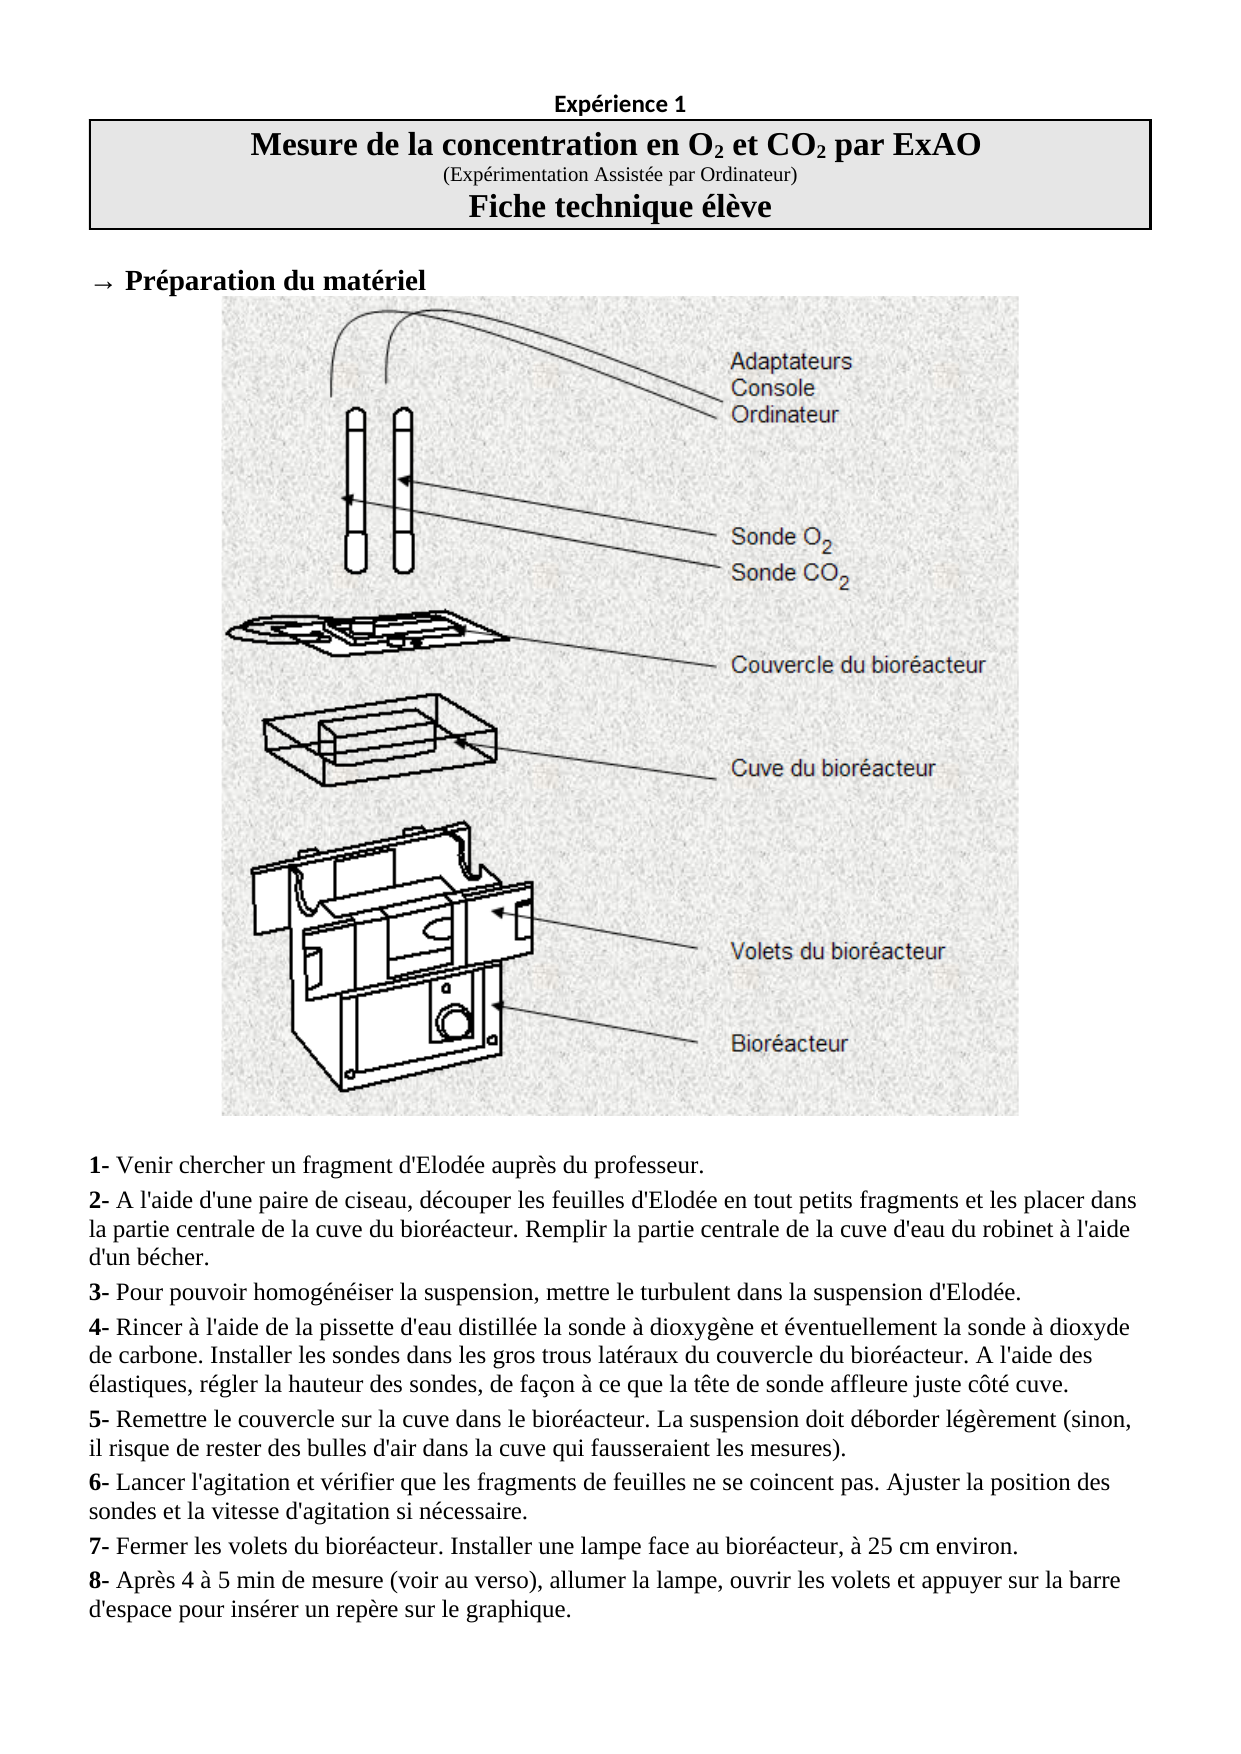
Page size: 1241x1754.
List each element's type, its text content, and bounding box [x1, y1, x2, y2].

text 4- Rincer à l'aide de la pissette d'eau distillée la sonde à dioxygène et éventuellement la sonde à dioxyde de carbone. Installer les sondes dans les gros trous latéraux du couvercle du bioréacteur. A l'aide des élastiques, régler la hauteur des sondes, de façon à ce que la tête de sonde affleure juste côté cuve. [88, 1312, 1152, 1398]
text Expérience 1 [88, 88, 1152, 119]
text 3- Pour pouvoir homogénéiser la suspension, mettre le turbulent dans la suspension d'Elodée. [88, 1277, 1152, 1306]
text → Préparation du matériel [88, 263, 1152, 297]
text 8- Après 4 à 5 min de mesure (voir au verso), allumer la lampe, ouvrir les volets et appuyer sur la barre d'espace pour insérer un repère sur le graphique. [88, 1566, 1152, 1623]
text Mesure de la concentration en O2 et CO2 par ExAO [91, 121, 1149, 157]
text 5- Remettre le couvercle sur la cuve dans le bioréacteur. La suspension doit déborder légèrement (sinon, il risque de rester des bulles d'air dans la cuve qui fausseraient les mesures). [88, 1404, 1152, 1462]
picture [221, 296, 1019, 1116]
text (Expérimentation Assistée par Ordinateur) [91, 157, 1149, 181]
text 6- Lancer l'agitation et vérifier que les fragments de feuilles ne se coincent pas. Ajuster la position des sondes et la vitesse d'agitation si nécessaire. [88, 1467, 1152, 1525]
text 1- Venir chercher un fragment d'Elodée auprès du professeur. [88, 1150, 1152, 1179]
text 2- A l'aide d'une paire de ciseau, découper les feuilles d'Elodée en tout petits fragments et les placer dans la partie centrale de la cuve du bioréacteur. Remplir la partie centrale de la cuve d'eau du robinet à l'aide d'un bécher. [88, 1185, 1152, 1271]
text 7- Fermer les volets du bioréacteur. Installer une lampe face au bioréacteur, à 25 cm environ. [88, 1531, 1152, 1560]
text Fiche technique élève [91, 181, 1149, 228]
